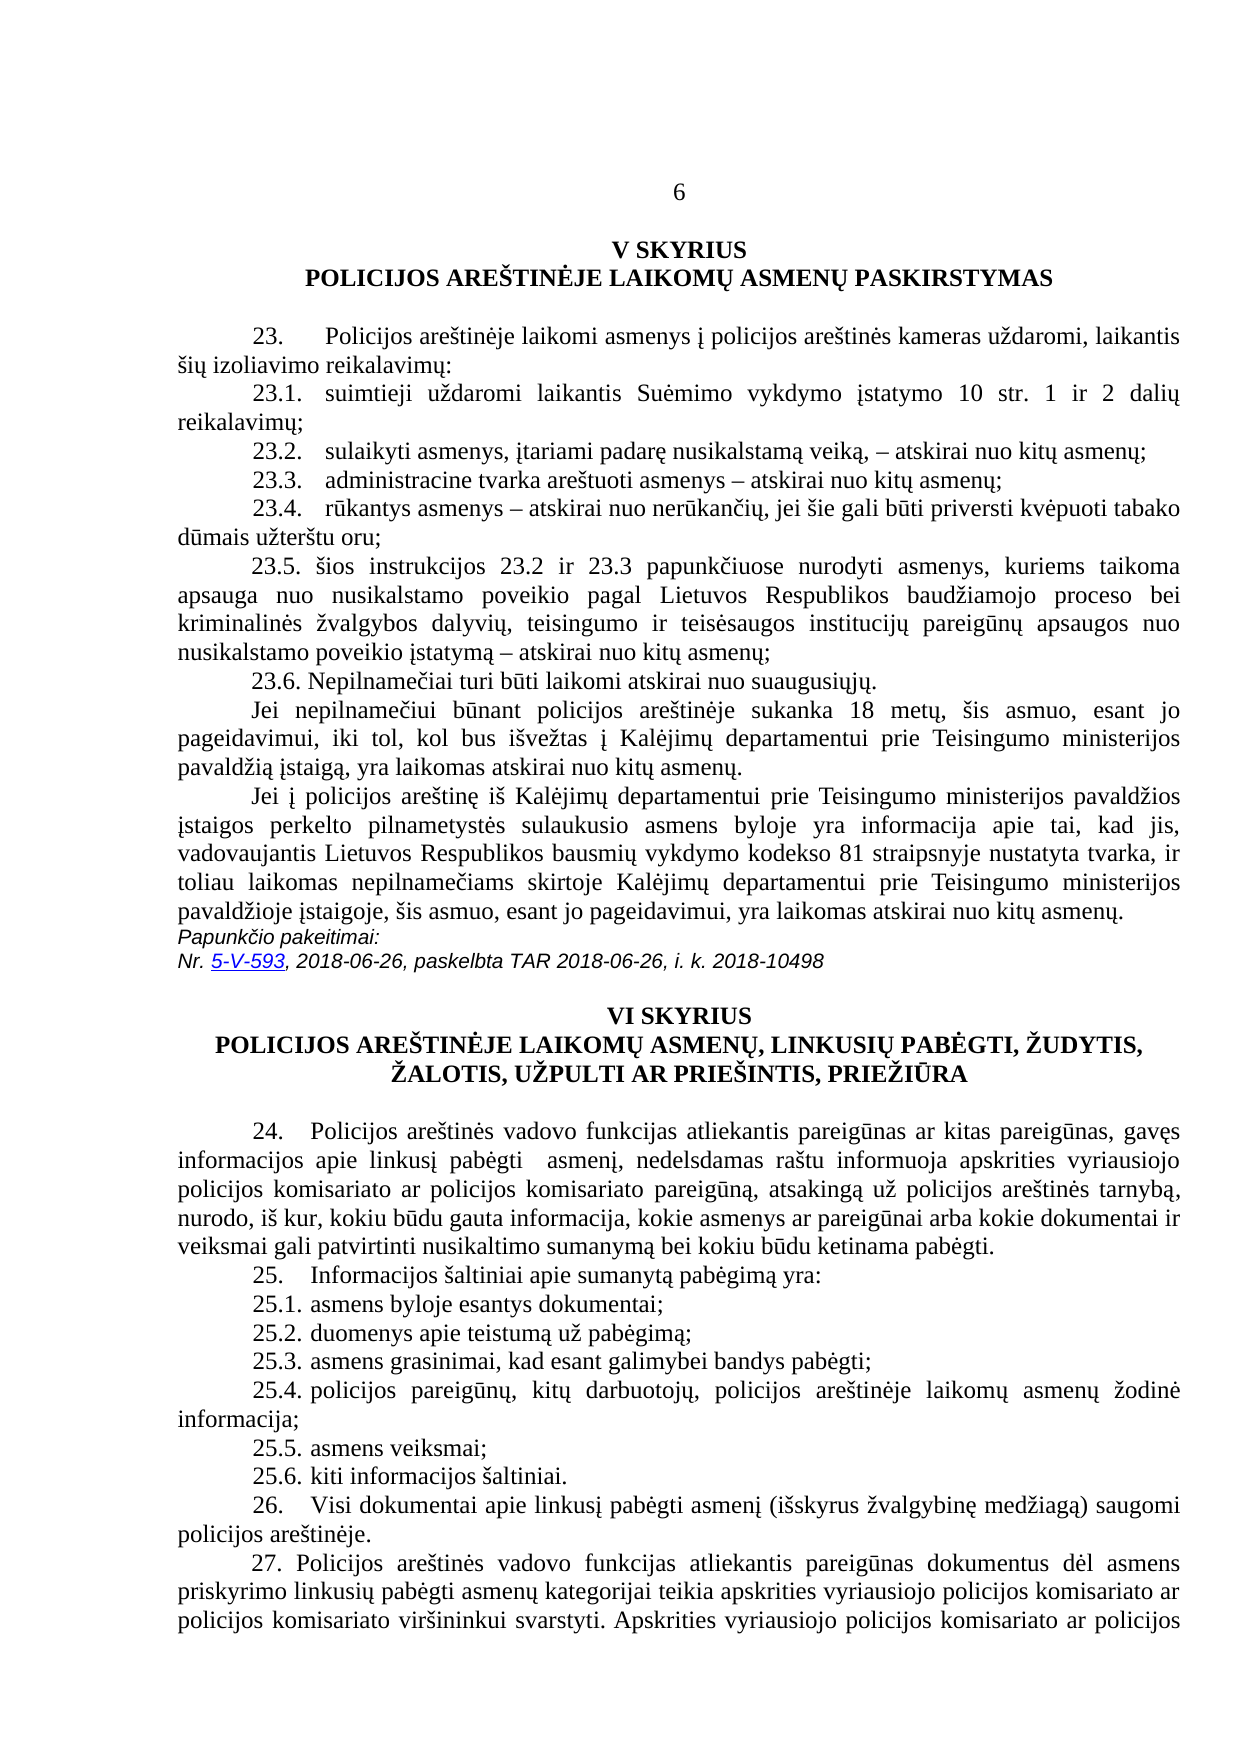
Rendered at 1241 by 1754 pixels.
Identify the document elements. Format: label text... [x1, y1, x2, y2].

text 25.4. policijos pareigūnų, kitų darbuotojų, policijos areštinėje laikomų asmenų žodinė informacija; [177, 1375, 1181, 1433]
text Nr. 5-V-593, 2018-06-26, paskelbta TAR 2018-06-26, i. k. 2018-10498 [177, 949, 1181, 973]
text Jei nepilnamečiui būnant policijos areštinėje sukanka 18 metų, šis asmuo, esant jo pageidavimui, iki tol, kol bus išvežtas į Kalėjimų departamentui prie Teisingumo ministerijos pavaldžią įstaigą, yra laikomas atskirai nuo kitų asmenų. [177, 695, 1181, 781]
text 25. Informacijos šaltiniai apie sumanytą pabėgimą yra: [177, 1260, 1181, 1289]
text 23.3. administracine tvarka areštuoti asmenys – atskirai nuo kitų asmenų; [177, 465, 1181, 493]
text 24. Policijos areštinės vadovo funkcijas atliekantis pareigūnas ar kitas pareigūnas, gavęs informacijos apie linkusį pabėgti asmenį, nedelsdamas raštu informuoja apskrities vyriausiojo policijos komisariato ar policijos komisariato pareigūną, atsakingą už policijos areštinės tarnybą, nurodo, iš kur, kokiu būdu gauta informacija, kokie asmenys ar pareigūnai arba kokie dokumentai ir veiksmai gali patvirtinti nusikaltimo sumanymą bei kokiu būdu ketinama pabėgti. [177, 1116, 1181, 1260]
text POLICIJOS AREŠTINĖJE LAIKOMŲ ASMENŲ PASKIRSTYMAS [177, 263, 1181, 292]
text 25.1. asmens byloje esantys dokumentai; [177, 1289, 1181, 1318]
text 25.6. kiti informacijos šaltiniai. [177, 1461, 1181, 1490]
text 26. Visi dokumentai apie linkusį pabėgti asmenį (išskyrus žvalgybinę medžiagą) saugomi policijos areštinėje. [177, 1490, 1181, 1548]
text Jei į policijos areštinę iš Kalėjimų departamentui prie Teisingumo ministerijos pavaldžios įstaigos perkelto pilnametystės sulaukusio asmens byloje yra informacija apie tai, kad jis, vadovaujantis Lietuvos Respublikos bausmių vykdymo kodekso 81 straipsnyje nustatyta tvarka, ir toliau laikomas nepilnamečiams skirtoje Kalėjimų departamentui prie Teisingumo ministerijos pavaldžioje įstaigoje, šis asmuo, esant jo pageidavimui, yra laikomas atskirai nuo kitų asmenų. [177, 781, 1181, 925]
text 23. Policijos areštinėje laikomi asmenys į policijos areštinės kameras uždaromi, laikantis šių izoliavimo reikalavimų: [177, 321, 1181, 378]
text Papunkčio pakeitimai: [177, 925, 1181, 949]
text 23.4. rūkantys asmenys – atskirai nuo nerūkančių, jei šie gali būti priversti kvėpuoti tabako dūmais užterštu oru; [177, 493, 1181, 551]
text 25.3. asmens grasinimai, kad esant galimybei bandys pabėgti; [177, 1346, 1181, 1375]
text POLICIJOS AREŠTINĖJE LAIKOMŲ ASMENŲ, LINKUSIŲ PABĖGTI, ŽUDYTIS, ŽALOTIS, UŽPULTI AR PRIEŠINTIS, PRIEŽIŪRA [177, 1030, 1181, 1088]
text 25.2. duomenys apie teistumą už pabėgimą; [177, 1318, 1181, 1346]
text 23.5. šios instrukcijos 23.2 ir 23.3 papunkčiuose nurodyti asmenys, kuriems taikoma apsauga nuo nusikalstamo poveikio pagal Lietuvos Respublikos baudžiamojo proceso bei kriminalinės žvalgybos dalyvių, teisingumo ir teisėsaugos institucijų pareigūnų apsaugos nuo nusikalstamo poveikio įstatymą – atskirai nuo kitų asmenų; [177, 551, 1181, 666]
text 27. Policijos areštinės vadovo funkcijas atliekantis pareigūnas dokumentus dėl asmens priskyrimo linkusių pabėgti asmenų kategorijai teikia apskrities vyriausiojo policijos komisariato ar policijos komisariato viršininkui svarstyti. Apskrities vyriausiojo policijos komisariato ar policijos [177, 1548, 1181, 1634]
text V SKYRIUS [177, 235, 1181, 263]
text 23.6. Nepilnamečiai turi būti laikomi atskirai nuo suaugusiųjų. [177, 666, 1181, 695]
text 23.2. sulaikyti asmenys, įtariami padarę nusikalstamą veiką, – atskirai nuo kitų asmenų; [177, 436, 1181, 465]
text 23.1. suimtieji uždaromi laikantis Suėmimo vykdymo įstatymo 10 str. 1 ir 2 dalių reikalavimų; [177, 378, 1181, 436]
text VI SKYRIUS [177, 1001, 1181, 1030]
text 25.5. asmens veiksmai; [177, 1433, 1181, 1461]
